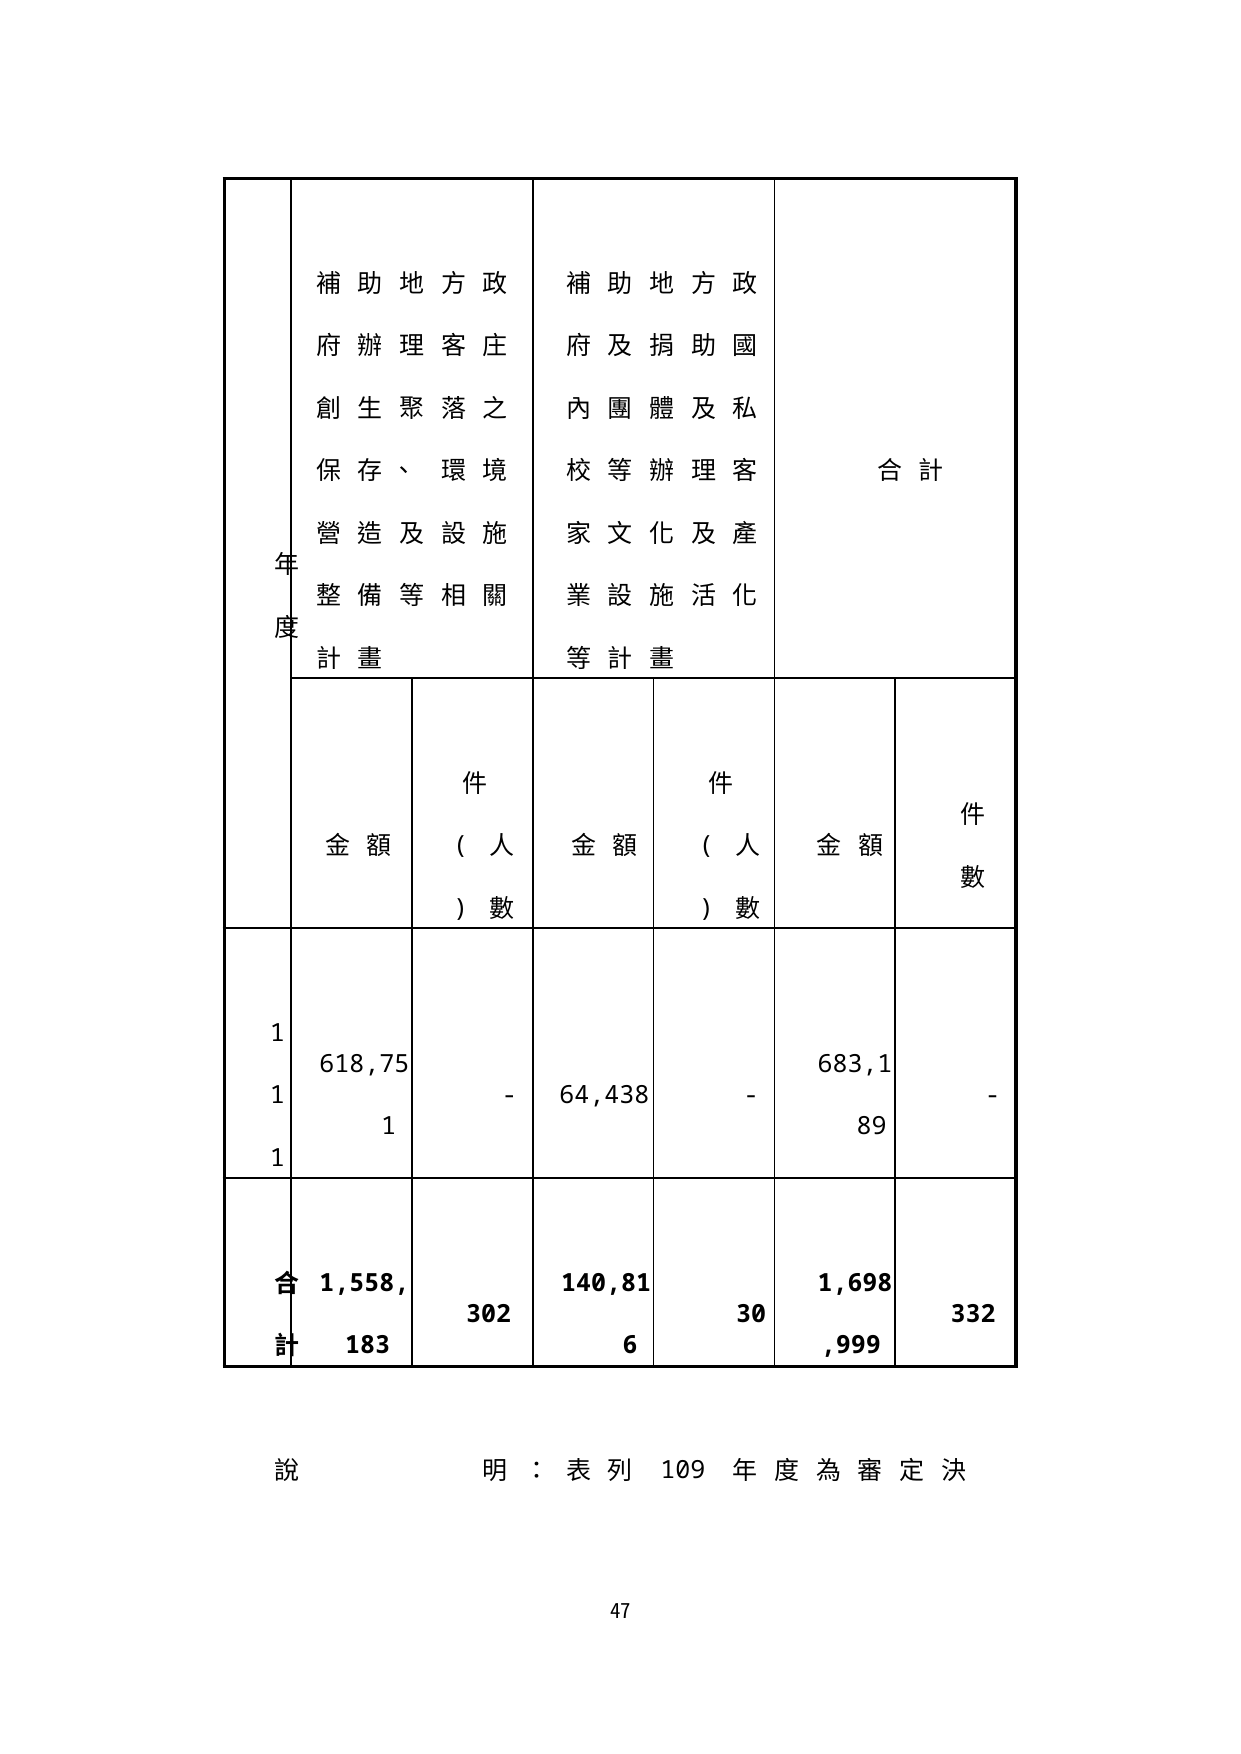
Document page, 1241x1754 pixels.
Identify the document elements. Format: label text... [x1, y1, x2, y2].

table_cell 金額 [534, 679, 653, 927]
table_cell - [413, 929, 532, 1177]
table_header 年度 [226, 180, 290, 927]
text 說 明：表列109年度為審定決 [227, 1427, 1012, 1490]
table_cell 件(人)數 [413, 679, 532, 927]
table_header 補助地方政府及捐助國內團體及私校等辦理客家文化及產業設施活化等計畫 [534, 180, 774, 677]
table_cell 件(人)數 [654, 679, 774, 927]
table_cell 111 [226, 929, 290, 1177]
table_cell 1,558,183 [292, 1179, 411, 1365]
table_cell - [654, 929, 774, 1177]
table_cell 302 [413, 1179, 532, 1365]
table_cell 金額 [775, 679, 894, 927]
table_cell 618,751 [292, 929, 411, 1177]
table_cell 332 [896, 1179, 1014, 1365]
table_cell 140,816 [534, 1179, 653, 1365]
table_cell 金額 [292, 679, 411, 927]
table_cell 30 [654, 1179, 774, 1365]
table_cell 1,698,999 [775, 1179, 894, 1365]
table_cell 件數 [896, 679, 1014, 927]
table_cell 683,189 [775, 929, 894, 1177]
table_cell 合計 [226, 1179, 290, 1365]
table_header 補助地方政府辦理客庄創生聚落之保存、環境營造及設施整備等相關計畫 [292, 180, 532, 677]
table_header 合計 [775, 180, 1014, 677]
table_cell 64,438 [534, 929, 653, 1177]
table_cell - [896, 929, 1014, 1177]
